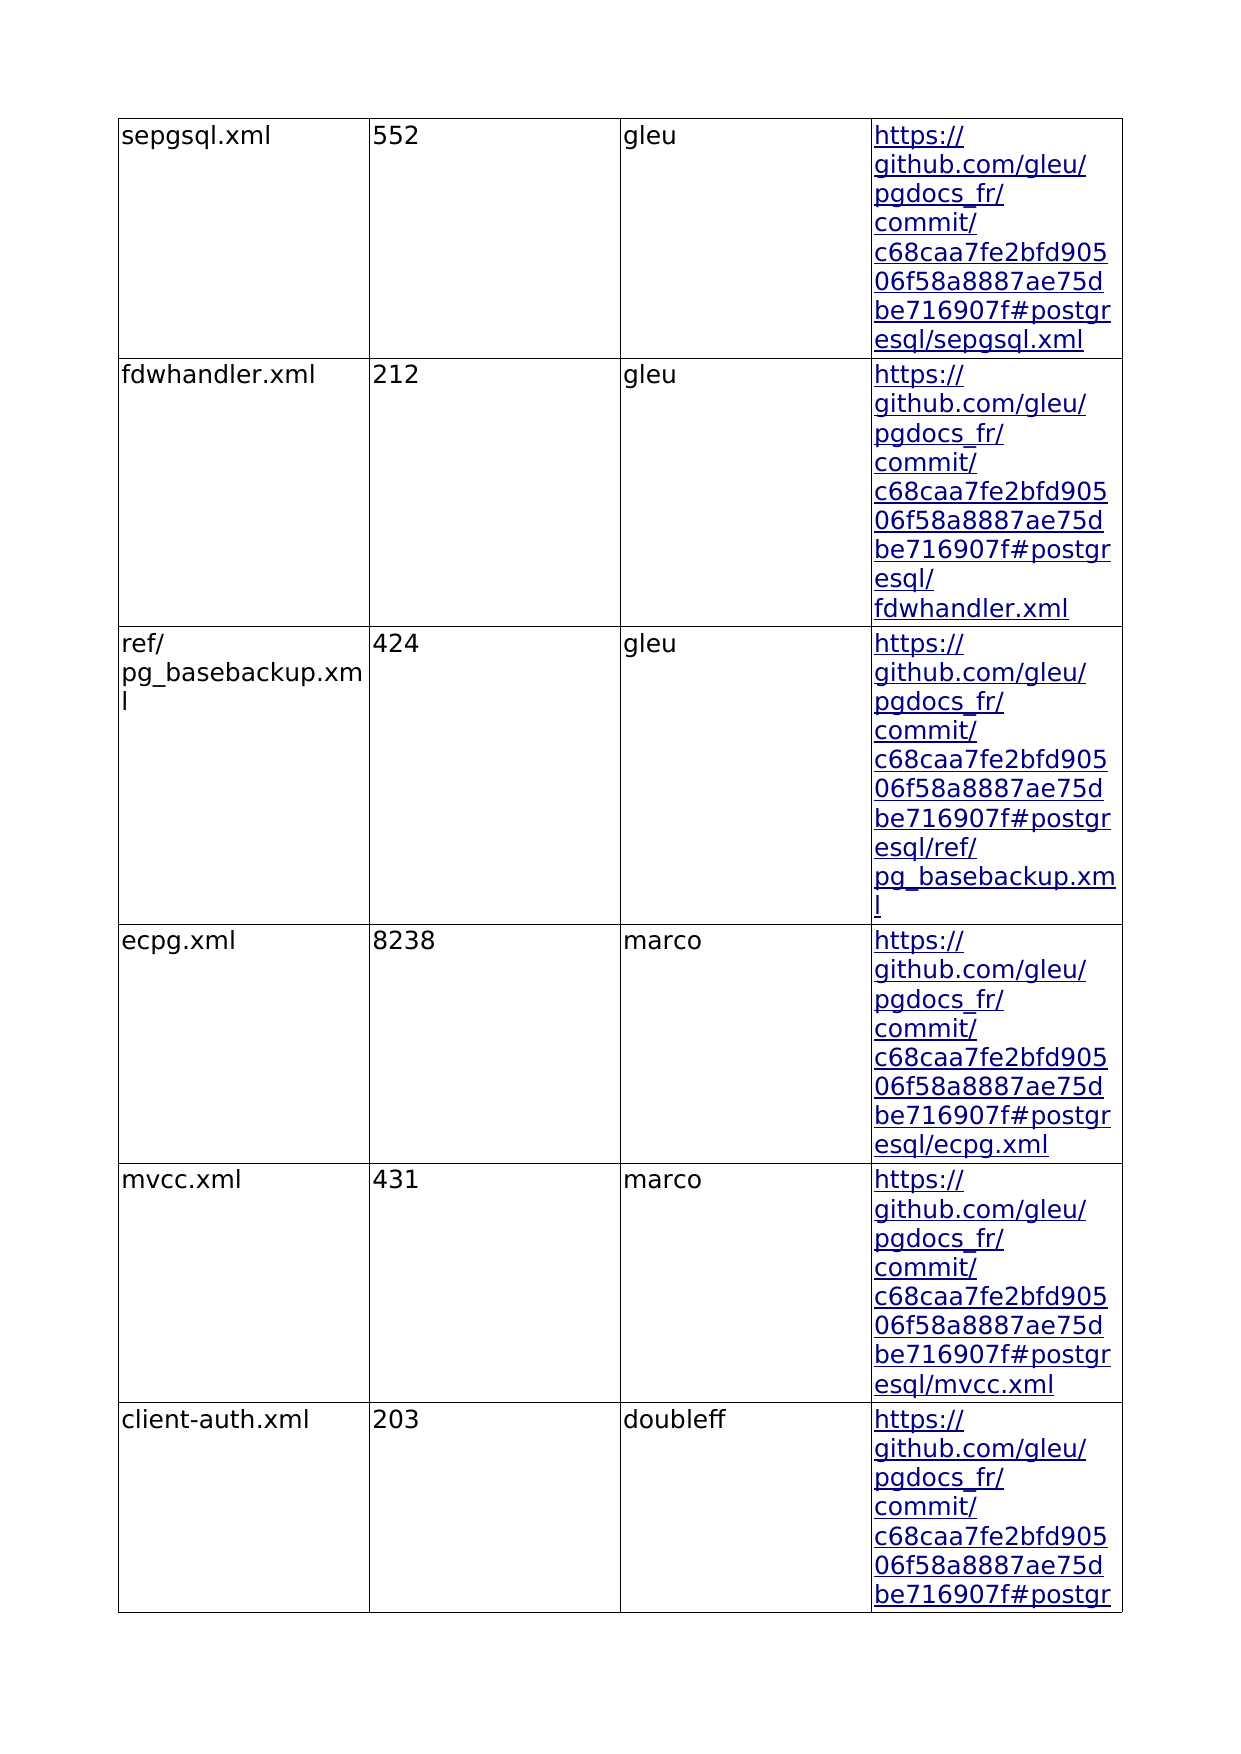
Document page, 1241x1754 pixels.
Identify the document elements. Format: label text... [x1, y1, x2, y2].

table_cell doubleff [621, 1403, 871, 1612]
table_cell ref/pg_basebackup.xml [119, 627, 369, 923]
table_cell marco [621, 1164, 871, 1402]
table_cell 552 [370, 119, 620, 357]
table_cell https://github.com/gleu/pgdocs_fr/commit/c68caa7fe2bfd90506f58a8887ae75dbe716907f#postgresql/sepgsql.xml [872, 119, 1122, 357]
table_cell 8238 [370, 925, 620, 1163]
table_cell mvcc.xml [119, 1164, 369, 1402]
table_cell client-auth.xml [119, 1403, 369, 1612]
table_cell sepgsql.xml [119, 119, 369, 357]
table_cell https://github.com/gleu/pgdocs_fr/commit/c68caa7fe2bfd90506f58a8887ae75dbe716907f#postgresql/ref/pg_basebackup.xml [872, 627, 1122, 923]
table_cell https://github.com/gleu/pgdocs_fr/commit/c68caa7fe2bfd90506f58a8887ae75dbe716907f#postgr [872, 1403, 1122, 1612]
table_cell https://github.com/gleu/pgdocs_fr/commit/c68caa7fe2bfd90506f58a8887ae75dbe716907f#postgresql/ecpg.xml [872, 925, 1122, 1163]
table_cell ecpg.xml [119, 925, 369, 1163]
table_cell 431 [370, 1164, 620, 1402]
table_cell 212 [370, 359, 620, 626]
table_cell 203 [370, 1403, 620, 1612]
table_cell gleu [621, 359, 871, 626]
table_cell https://github.com/gleu/pgdocs_fr/commit/c68caa7fe2bfd90506f58a8887ae75dbe716907f#postgresql/mvcc.xml [872, 1164, 1122, 1402]
table_cell fdwhandler.xml [119, 359, 369, 626]
table_cell 424 [370, 627, 620, 923]
table_cell gleu [621, 119, 871, 357]
table_cell https://github.com/gleu/pgdocs_fr/commit/c68caa7fe2bfd90506f58a8887ae75dbe716907f#postgresql/fdwhandler.xml [872, 359, 1122, 626]
table_cell gleu [621, 627, 871, 923]
table_cell marco [621, 925, 871, 1163]
